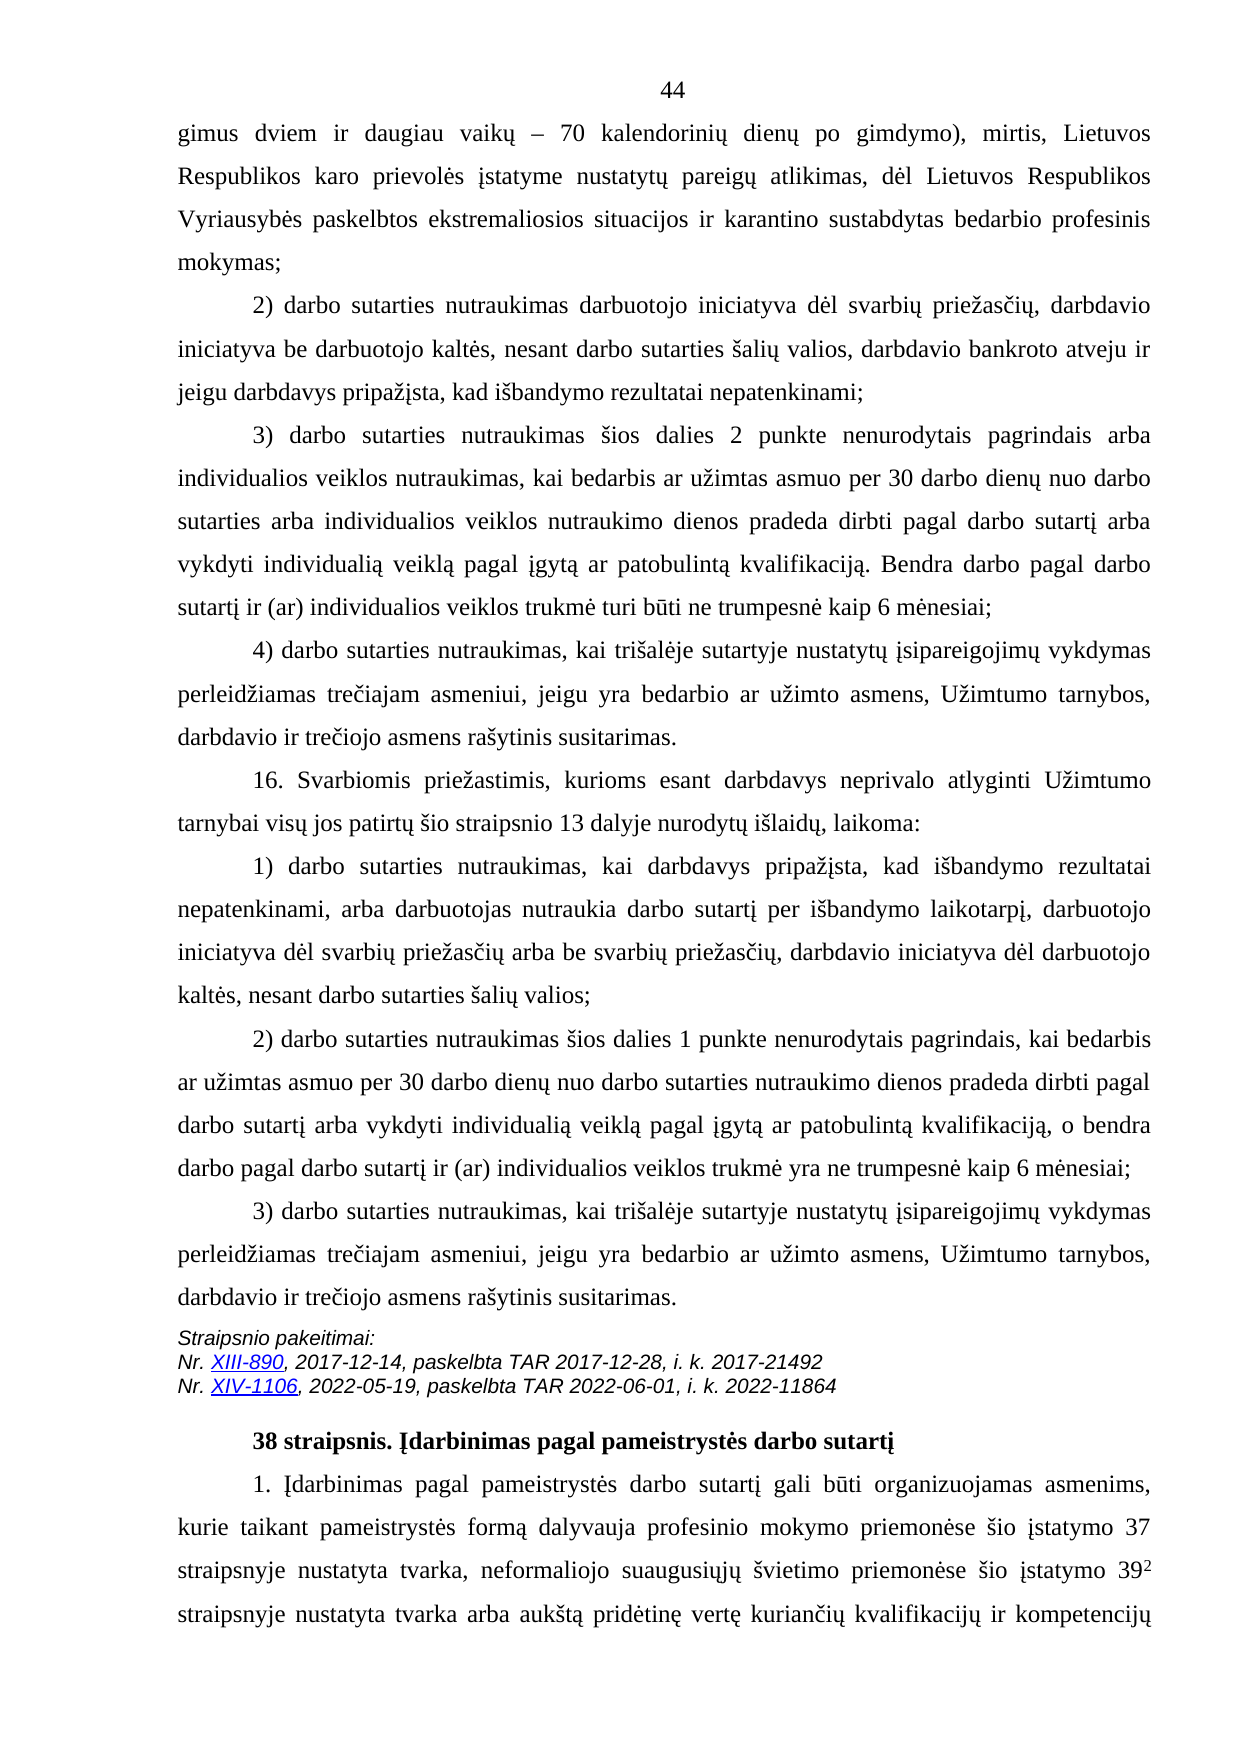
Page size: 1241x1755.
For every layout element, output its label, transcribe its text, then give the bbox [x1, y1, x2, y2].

text 3) darbo sutarties nutraukimas, kai trišalėje sutartyje nustatytų įsipareigojimų vykdymas perleidžiamas trečiajam asmeniui, jeigu yra bedarbio ar užimto asmens, Užimtumo tarnybos, darbdavio ir trečiojo asmens rašytinis susitarimas. [177, 1196, 1152, 1311]
text 38 straipsnis. Įdarbinimas pagal pameistrystės darbo sutartį [177, 1426, 1152, 1455]
text Straipsnio pakeitimai: [177, 1326, 1152, 1349]
text 4) darbo sutarties nutraukimas, kai trišalėje sutartyje nustatytų įsipareigojimų vykdymas perleidžiamas trečiajam asmeniui, jeigu yra bedarbio ar užimto asmens, Užimtumo tarnybos, darbdavio ir trečiojo asmens rašytinis susitarimas. [177, 636, 1152, 751]
text Nr. XIII-890, 2017-12-14, paskelbta TAR 2017-12-28, i. k. 2017-21492 [177, 1349, 1152, 1373]
text Nr. XIV-1106, 2022-05-19, paskelbta TAR 2022-06-01, i. k. 2022-11864 [177, 1373, 1152, 1397]
text gimus dviem ir daugiau vaikų – 70 kalendorinių dienų po gimdymo), mirtis, Lietuvos Respublikos karo prievolės įstatyme nustatytų pareigų atlikimas, dėl Lietuvos Respublikos Vyriausybės paskelbtos ekstremaliosios situacijos ir karantino sustabdytas bedarbio profesinis mokymas; [177, 118, 1152, 276]
text 2) darbo sutarties nutraukimas darbuotojo iniciatyva dėl svarbių priežasčių, darbdavio iniciatyva be darbuotojo kaltės, nesant darbo sutarties šalių valios, darbdavio bankroto atveju ir jeigu darbdavys pripažįsta, kad išbandymo rezultatai nepatenkinami; [177, 291, 1152, 406]
text 1. Įdarbinimas pagal pameistrystės darbo sutartį gali būti organizuojamas asmenims, kurie taikant pameistrystės formą dalyvauja profesinio mokymo priemonėse šio įstatymo 37 straipsnyje nustatyta tvarka, neformaliojo suaugusiųjų švietimo priemonėse šio įstatymo 392 straipsnyje nustatyta tvarka arba aukštą pridėtinę vertę kuriančių kvalifikacijų ir kompetencijų [177, 1469, 1152, 1627]
text 2) darbo sutarties nutraukimas šios dalies 1 punkte nenurodytais pagrindais, kai bedarbis ar užimtas asmuo per 30 darbo dienų nuo darbo sutarties nutraukimo dienos pradeda dirbti pagal darbo sutartį arba vykdyti individualią veiklą pagal įgytą ar patobulintą kvalifikaciją, o bendra darbo pagal darbo sutartį ir (ar) individualios veiklos trukmė yra ne trumpesnė kaip 6 mėnesiai; [177, 1024, 1152, 1182]
text 16. Svarbiomis priežastimis, kurioms esant darbdavys neprivalo atlyginti Užimtumo tarnybai visų jos patirtų šio straipsnio 13 dalyje nurodytų išlaidų, laikoma: [177, 765, 1152, 837]
text 3) darbo sutarties nutraukimas šios dalies 2 punkte nenurodytais pagrindais arba individualios veiklos nutraukimas, kai bedarbis ar užimtas asmuo per 30 darbo dienų nuo darbo sutarties arba individualios veiklos nutraukimo dienos pradeda dirbti pagal darbo sutartį arba vykdyti individualią veiklą pagal įgytą ar patobulintą kvalifikaciją. Bendra darbo pagal darbo sutartį ir (ar) individualios veiklos trukmė turi būti ne trumpesnė kaip 6 mėnesiai; [177, 420, 1152, 621]
text 1) darbo sutarties nutraukimas, kai darbdavys pripažįsta, kad išbandymo rezultatai nepatenkinami, arba darbuotojas nutraukia darbo sutartį per išbandymo laikotarpį, darbuotojo iniciatyva dėl svarbių priežasčių arba be svarbių priežasčių, darbdavio iniciatyva dėl darbuotojo kaltės, nesant darbo sutarties šalių valios; [177, 851, 1152, 1009]
